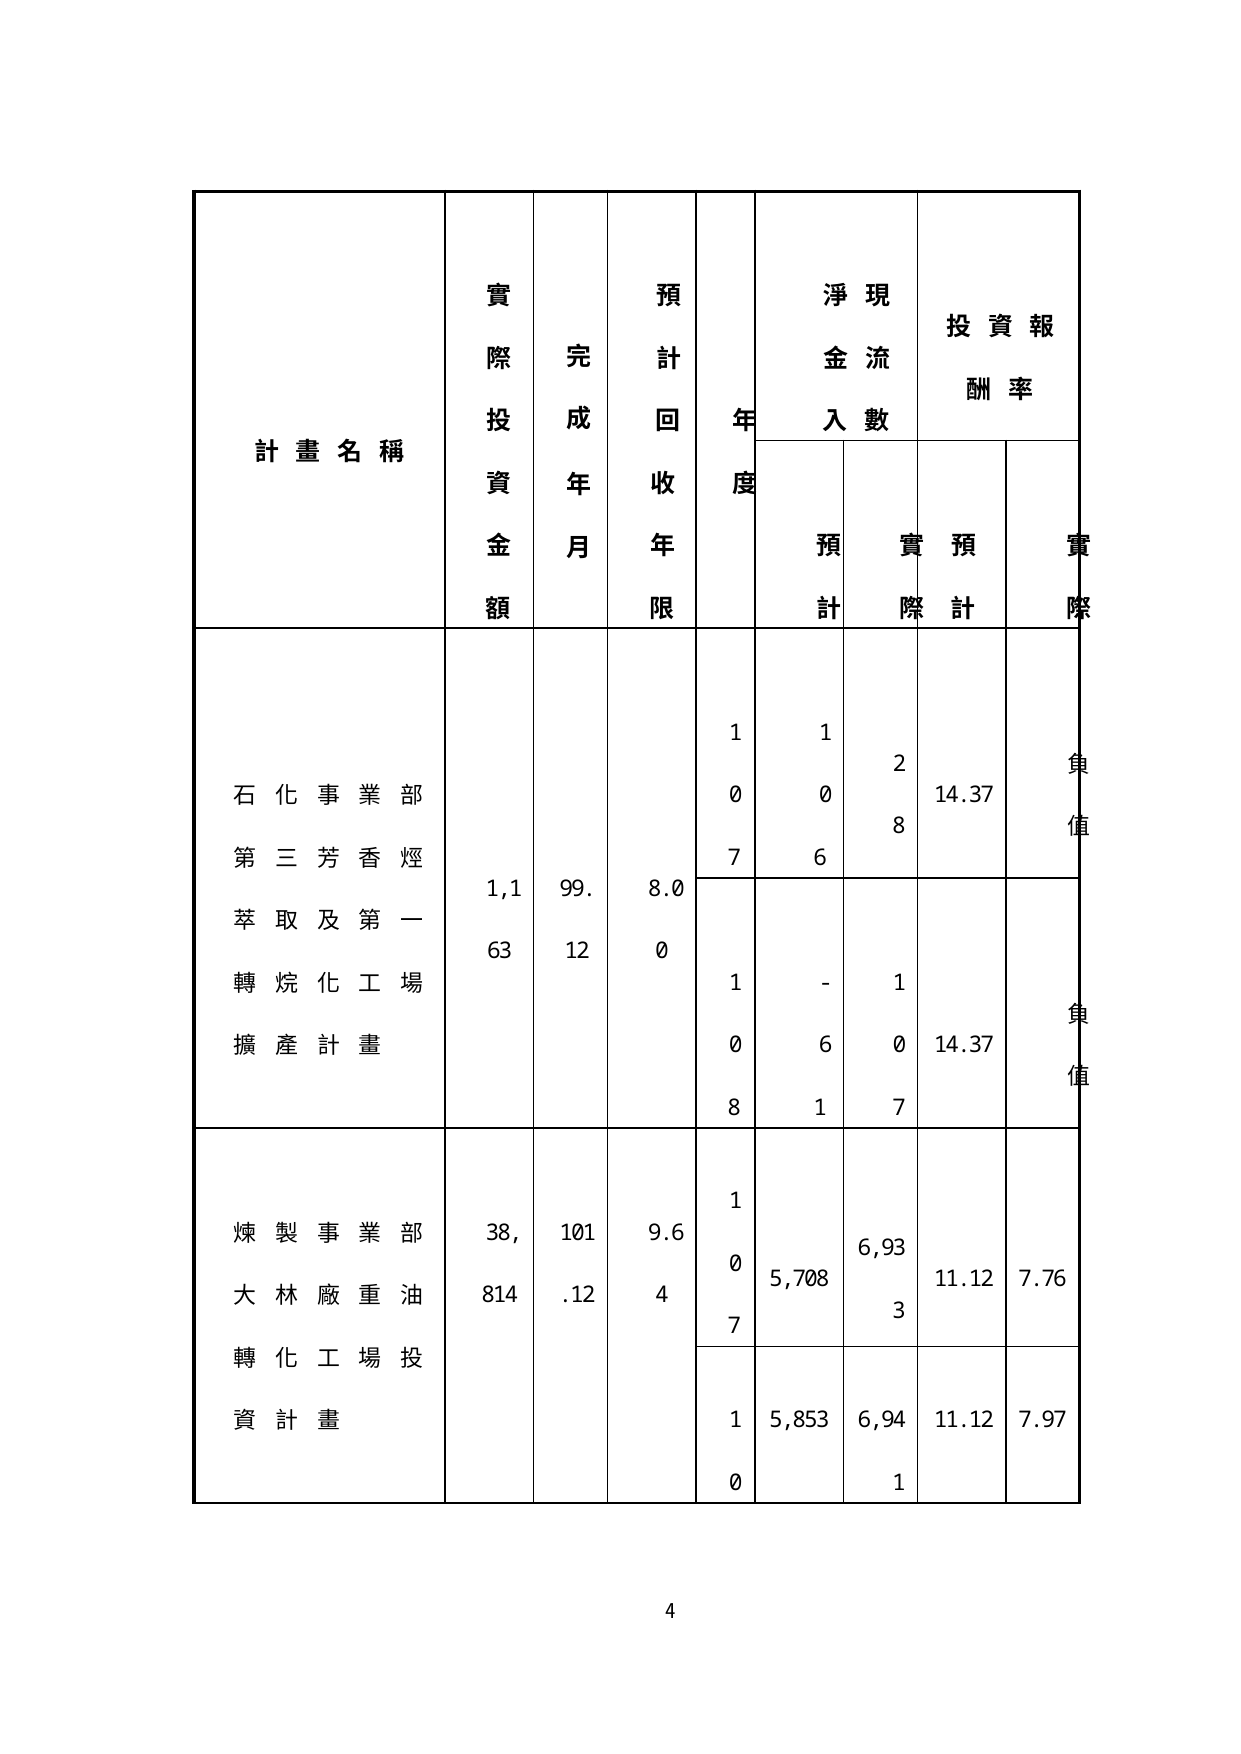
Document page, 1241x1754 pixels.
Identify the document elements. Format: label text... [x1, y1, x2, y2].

table_cell 107 [697, 629, 754, 877]
table_cell 101.12 [534, 1129, 607, 1502]
table_cell 負值 [1007, 629, 1078, 877]
table_cell -61 [756, 879, 843, 1127]
table_cell 11.12 [918, 1347, 1005, 1502]
table_cell 14.37 [918, 629, 1005, 877]
table_cell 1,163 [446, 629, 533, 1127]
table_cell 石化事業部第三芳香烴萃取及第一轉烷化工場擴產計畫 [196, 629, 444, 1127]
table_cell 實際 [1007, 441, 1078, 627]
table_cell 9.64 [608, 1129, 695, 1502]
table_cell 107 [844, 879, 917, 1127]
table_cell 預計 [918, 441, 1005, 627]
table_cell 6,941 [844, 1347, 917, 1502]
table_cell 煉製事業部大林廠重油轉化工場投資計畫 [196, 1129, 444, 1502]
table_header 實際投資金額 [446, 193, 533, 627]
table_cell 負值 [1007, 879, 1078, 1127]
table_cell 5,853 [756, 1347, 843, 1502]
table_header 淨現金流入數 [756, 193, 917, 439]
table_cell 28 [844, 629, 917, 877]
table_header 投資報酬率 [918, 193, 1078, 439]
table_cell 10 [697, 1347, 754, 1502]
table_cell 99.12 [534, 629, 607, 1127]
table_cell 11.12 [918, 1129, 1005, 1346]
table_cell 108 [697, 879, 754, 1127]
table_cell 7.76 [1007, 1129, 1078, 1346]
table_cell 7.97 [1007, 1347, 1078, 1502]
table_header 計畫名稱 [196, 193, 444, 627]
table_cell 實際 [844, 441, 917, 627]
table_header 完成 年月 [534, 193, 607, 627]
table_header 年度 [697, 193, 754, 627]
table_cell 38,814 [446, 1129, 533, 1502]
table_cell 106 [756, 629, 843, 877]
table_header 預計回 收年限 [608, 193, 695, 627]
table_cell 預計 [756, 441, 843, 627]
table_cell 8.00 [608, 629, 695, 1127]
table_cell 107 [697, 1129, 754, 1346]
table_cell 5,708 [756, 1129, 843, 1346]
table_cell 6,933 [844, 1129, 917, 1346]
table_cell 14.37 [918, 879, 1005, 1127]
